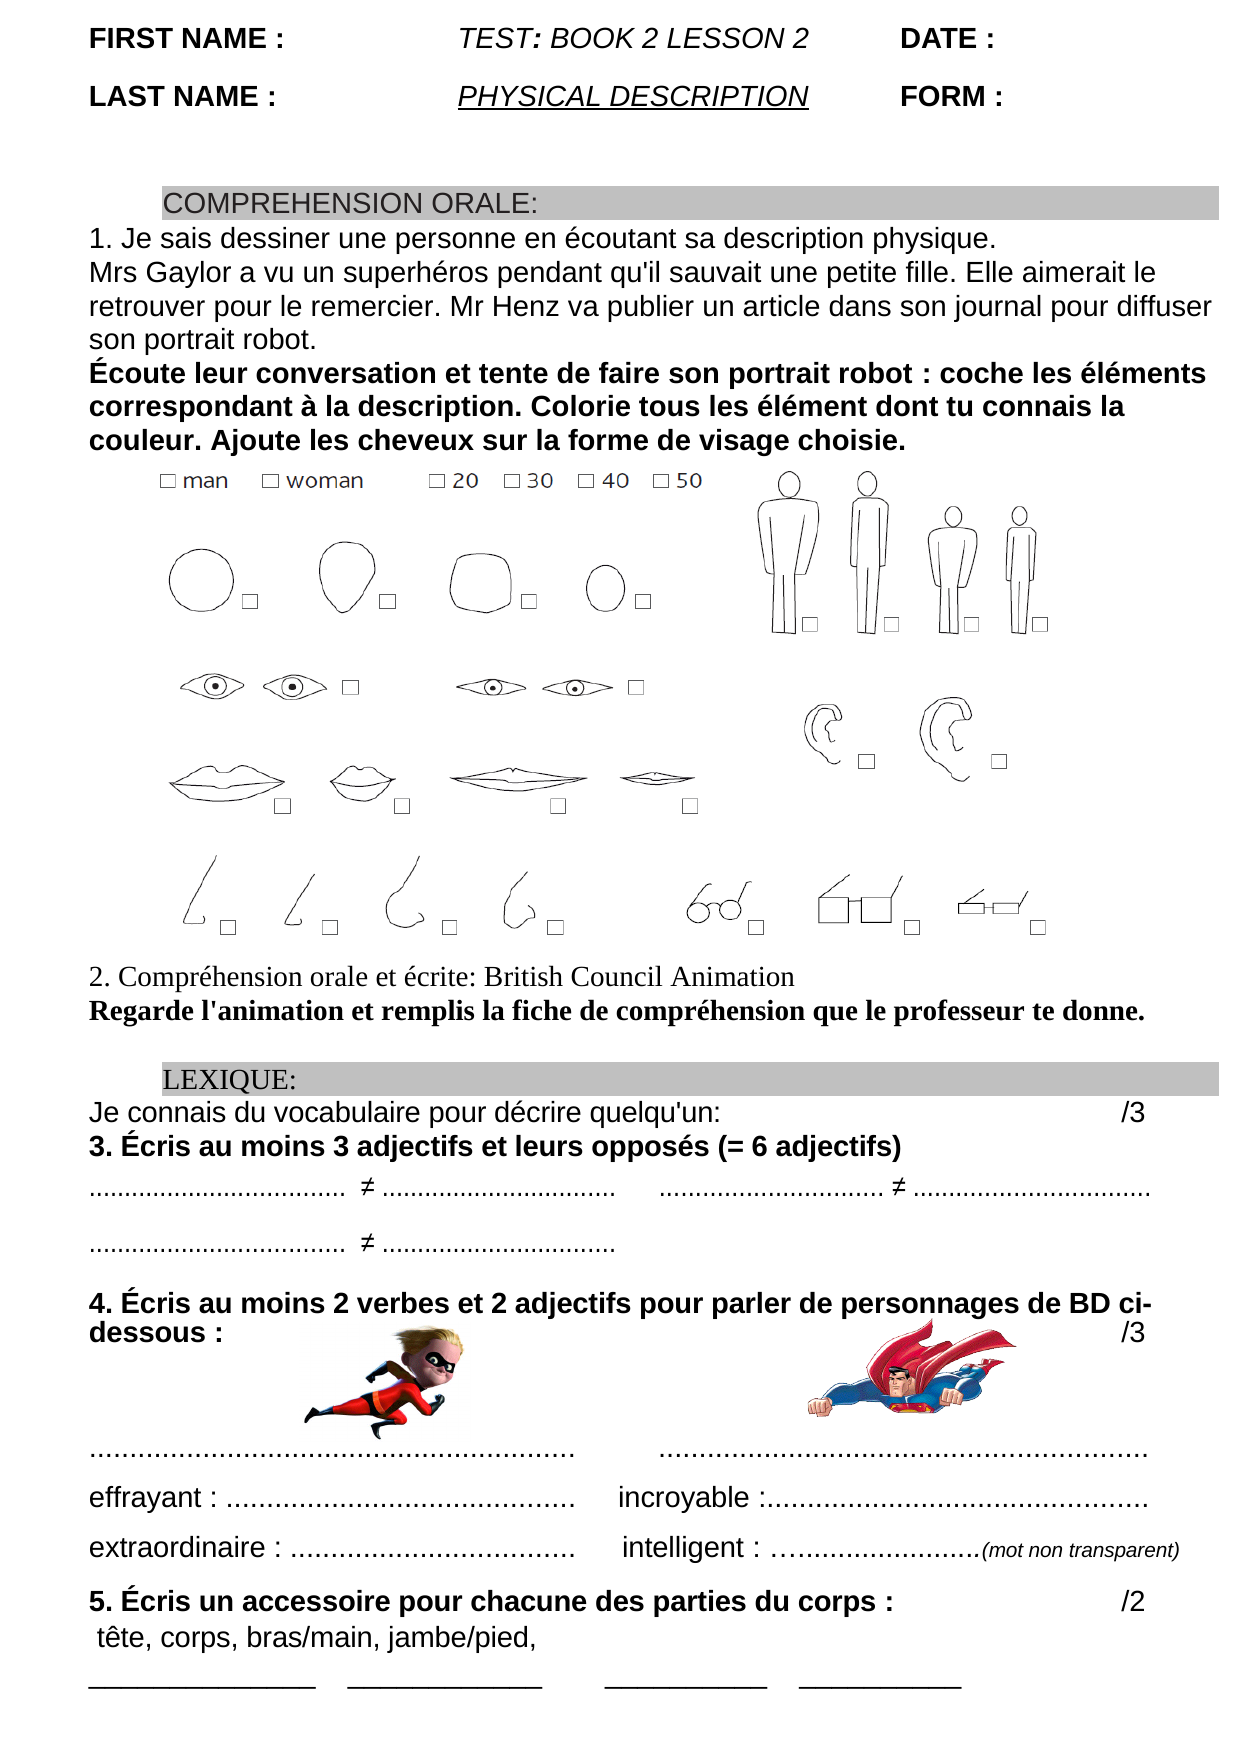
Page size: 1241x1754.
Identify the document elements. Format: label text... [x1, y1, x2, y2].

text effrayant : incroyable : [89, 1480, 1219, 1513]
text extraordinaire : intelligent : ….......................(mot non transparent) [89, 1530, 1219, 1564]
text Mrs Gaylor a vu un superhéros pendant qu'il sauvait une petite fille. Elle aimerait le retrouver pour le remercier. Mr Henz va publier un article dans son journal pour diffuser son portrait robot. [89, 255, 1219, 356]
text ≠ ≠ [89, 1168, 1219, 1202]
picture [298, 1322, 471, 1442]
text 5. Écris un accessoire pour chacune des parties du corps : /2 [89, 1583, 1219, 1617]
picture [807, 1318, 1017, 1417]
text Last name : Physical descriptioN Form : [89, 79, 1219, 113]
text First name : test: Book 2 Lesson 2 Date : [89, 21, 1219, 54]
picture [149, 465, 1072, 960]
text Écoute leur conversation et tente de faire son portrait robot : coche les éléments correspondant à la description. Colorie tous les élément dont tu connais la couleur. Ajoute les cheveux sur la forme de visage choisie. [89, 356, 1219, 456]
text Regarde l'animation et remplis la fiche de compréhension que le professeur te donne. [89, 993, 1219, 1027]
text Je connais du vocabulaire pour décrire quelqu'un: /3 3. Écris au moins 3 adjectifs et leurs opposés (= 6 adjectifs) [89, 1096, 1219, 1163]
text ______________ ____________ __________ __________ [89, 1656, 1219, 1690]
text 4. Écris au moins 2 verbes et 2 adjectifs pour parler de personnages de BD ci-dessous : /3 [89, 1290, 1219, 1348]
text 2. Compréhension orale et écrite: British Council Animation [89, 456, 1219, 993]
text COMPREHENSION ORALE: [162, 186, 1219, 220]
text LEXIQUE: [162, 1062, 1219, 1096]
subtitle 1. Je sais dessiner une personne en écoutant sa description physique. [89, 221, 1219, 254]
text tête, corps, bras/main, jambe/pied, [89, 1620, 1219, 1653]
text ≠ [89, 1225, 1219, 1258]
